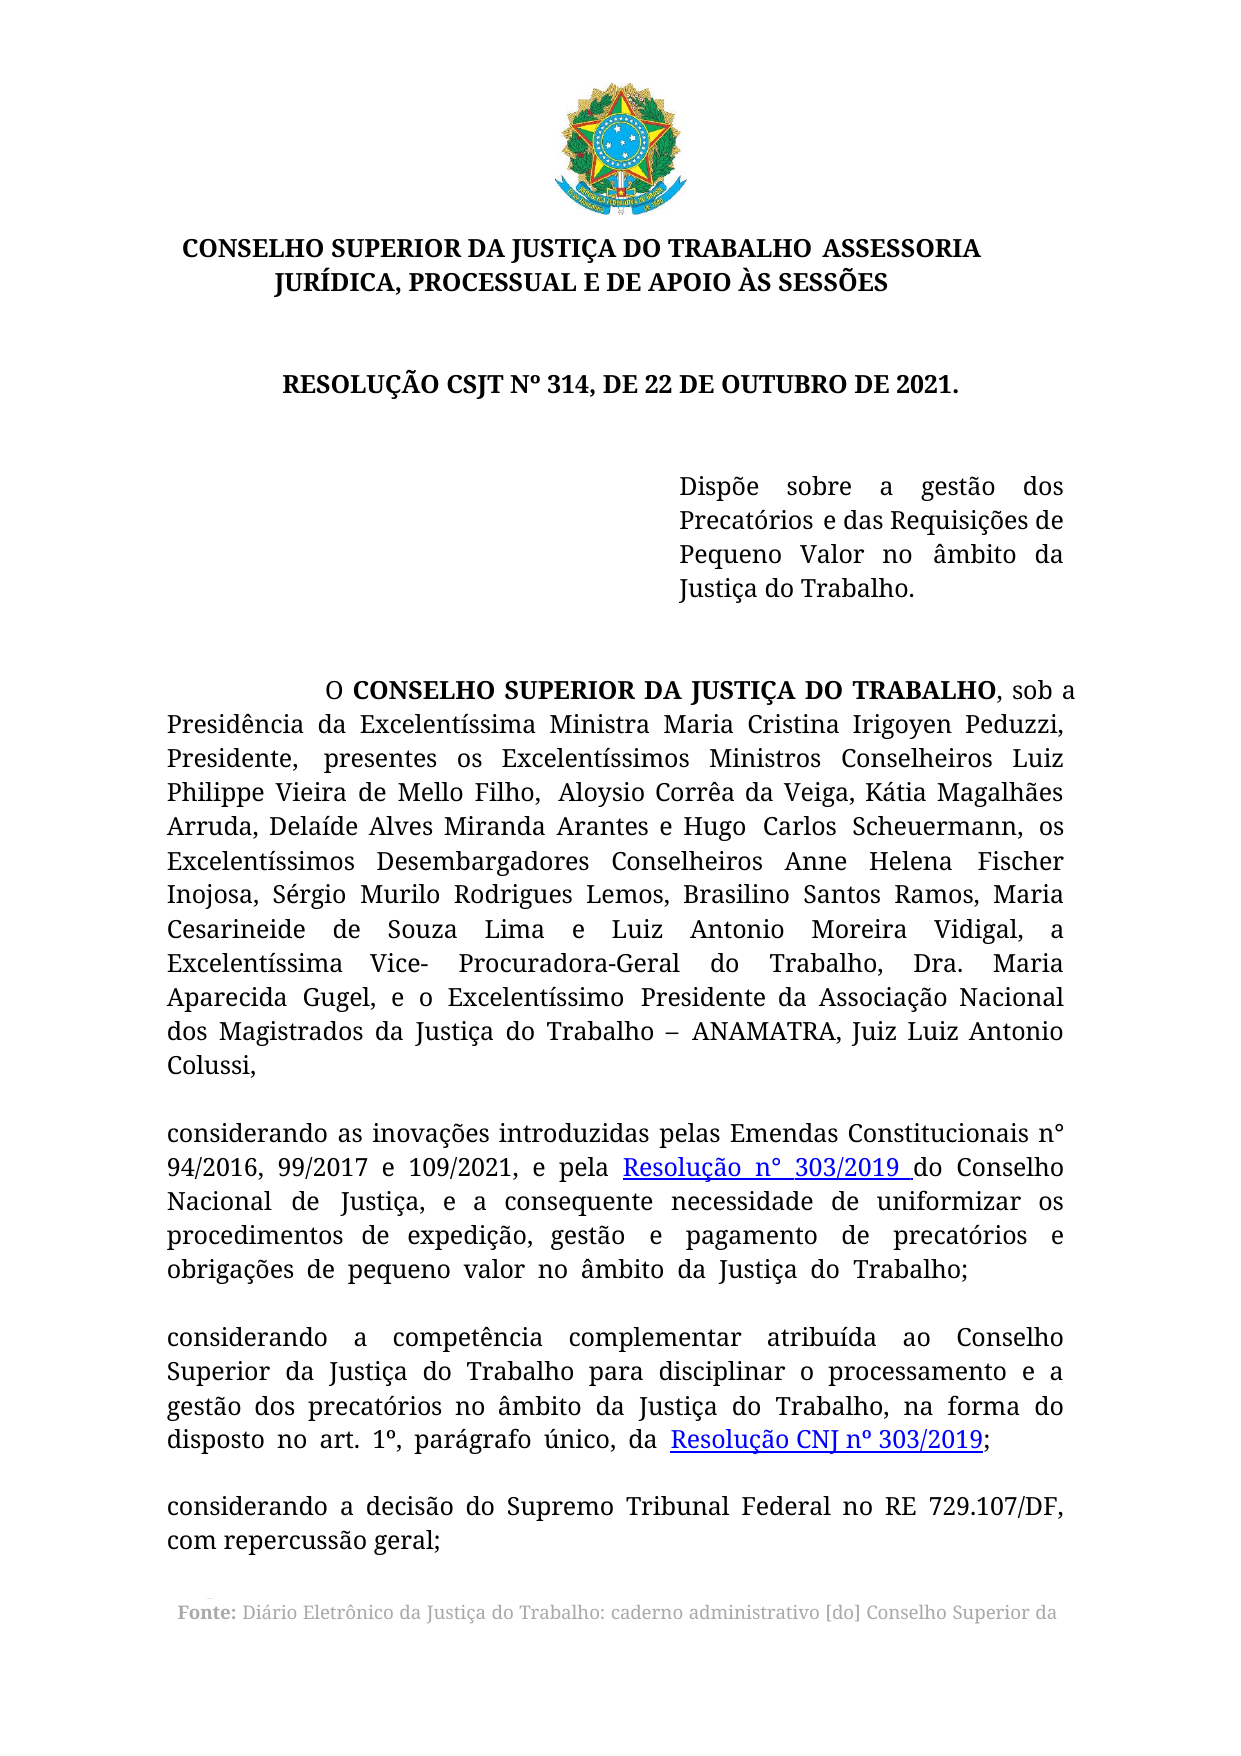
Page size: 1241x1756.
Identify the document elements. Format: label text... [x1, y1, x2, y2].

text RESOLUÇÃO CSJT Nº 314, DE 22 DE OUTUBRO DE 2021. [259, 366, 982, 401]
text Presidência da Excelentíssima Ministra Maria Cristina Irigoyen Peduzzi, Presidente, presentes os Excelentíssimos Ministros Conselheiros Luiz Philippe Vieira de Mello Filho, Aloysio Corrêa da Veiga, Kátia Magalhães Arruda, Delaíde Alves Miranda Arantes e Hugo Carlos Scheuermann, os Excelentíssimos Desembargadores Conselheiros Anne Helena Fischer Inojosa, Sérgio Murilo Rodrigues Lemos, Brasilino Santos Ramos, Maria Cesarineide de Souza Lima e Luiz Antonio Moreira Vidigal, a Excelentíssima Vice- Procuradora-Geral do Trabalho, Dra. Maria Aparecida Gugel, e o Excelentíssimo Presidente da Associação Nacional dos Magistrados da Justiça do Trabalho – ANAMATRA, Juiz Luiz Antonio Colussi, [167, 707, 1064, 1082]
text considerando as inovações introduzidas pelas Emendas Constitucionais n° 94/2016, 99/2017 e 109/2021, e pela Resolução n° 303/2019 do Conselho Nacional de Justiça, e a consequente necessidade de uniformizar os procedimentos de expedição, gestão e pagamento de precatórios e obrigações de pequeno valor no âmbito da Justiça do Trabalho; [167, 1116, 1064, 1286]
subtitle CONSELHO SUPERIOR DA JUSTIÇA DO TRABALHO ASSESSORIA JURÍDICA, PROCESSUAL E DE APOIO ÀS SESSÕES [167, 231, 996, 299]
text Dispõe sobre a gestão dos Precatórios e das Requisições de Pequeno Valor no âmbito da Justiça do Trabalho. [679, 469, 1064, 605]
subtitle O CONSELHO SUPERIOR DA JUSTIÇA DO TRABALHO, sob a [325, 673, 1076, 707]
picture [554, 83, 687, 215]
text considerando a decisão do Supremo Tribunal Federal no RE 729.107/DF, com repercussão geral; [167, 1489, 1064, 1557]
text considerando a competência complementar atribuída ao Conselho Superior da Justiça do Trabalho para disciplinar o processamento e a gestão dos precatórios no âmbito da Justiça do Trabalho, na forma do disposto no art. 1º, parágrafo único, da Resolução CNJ nº 303/2019; [167, 1320, 1064, 1456]
